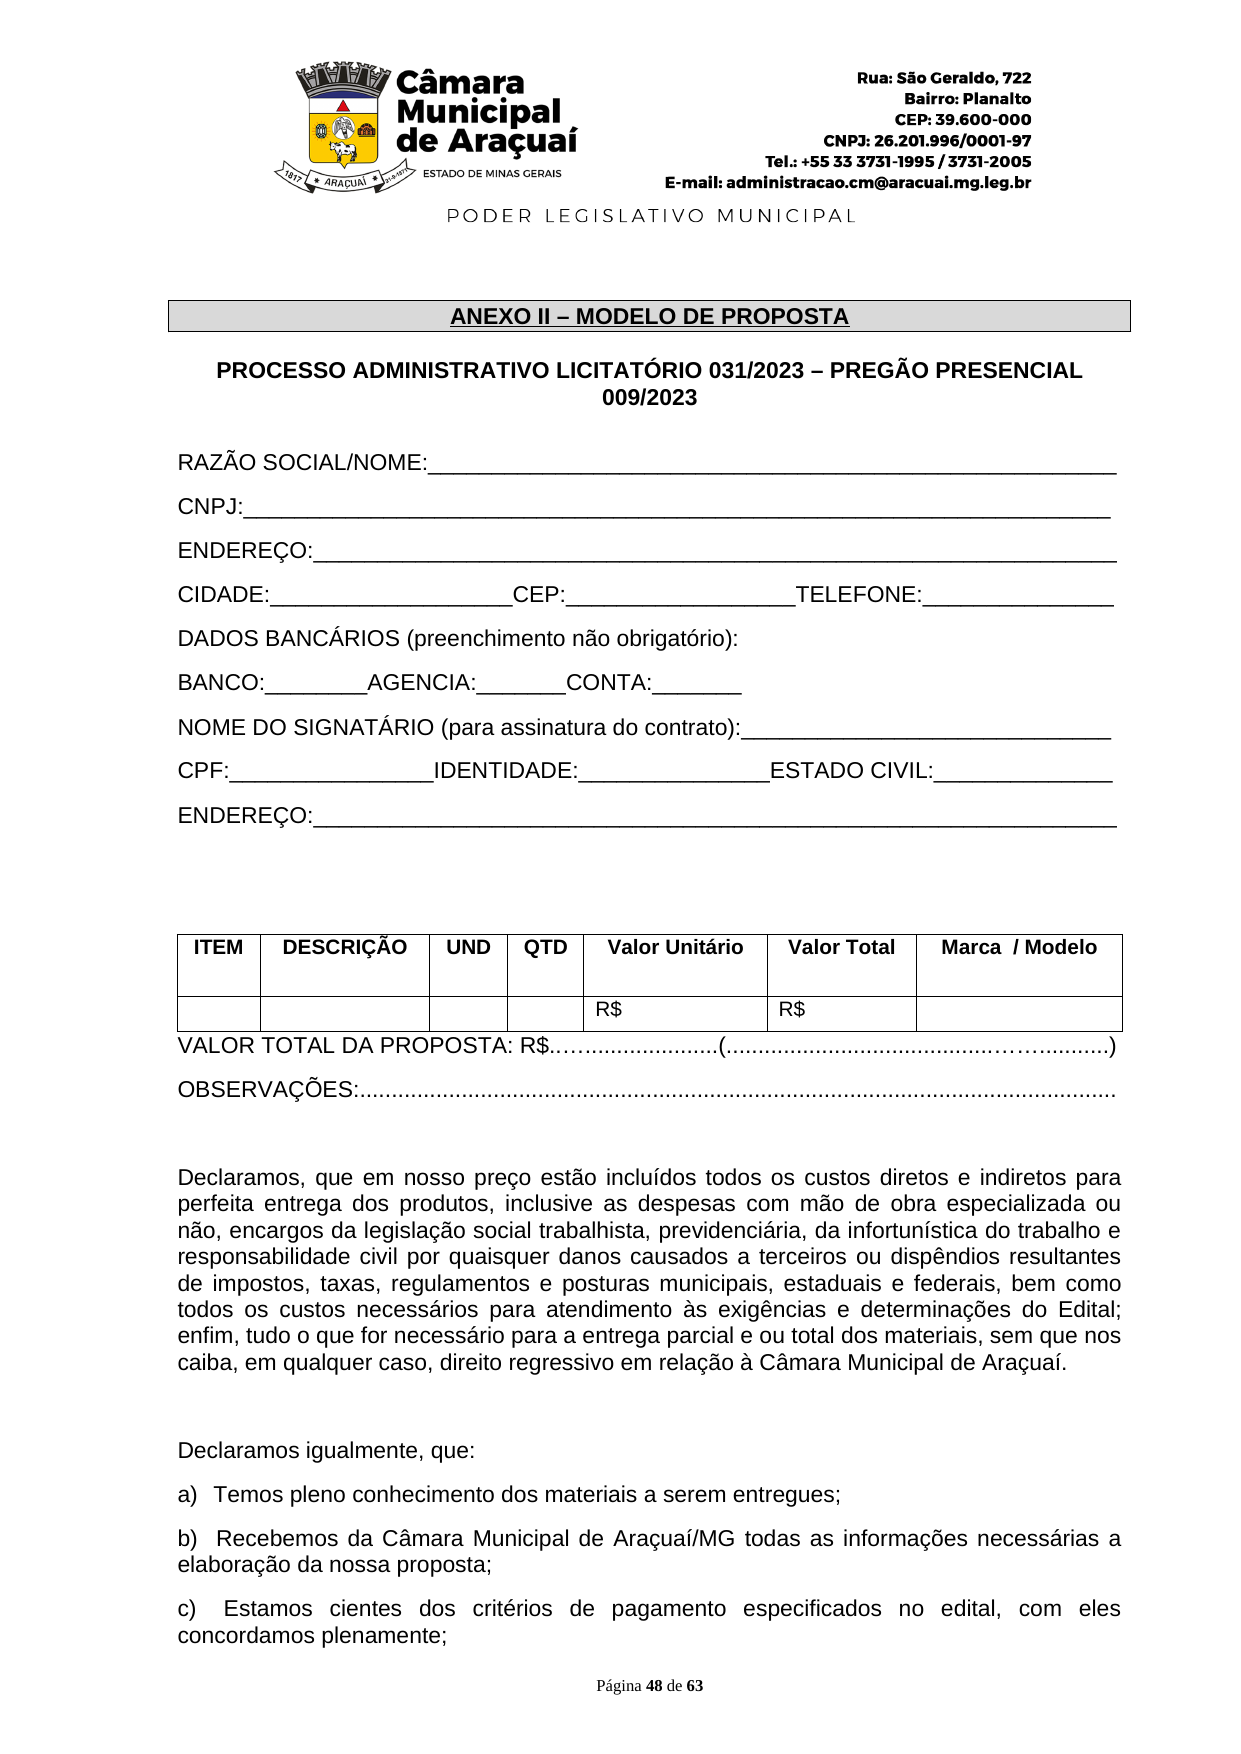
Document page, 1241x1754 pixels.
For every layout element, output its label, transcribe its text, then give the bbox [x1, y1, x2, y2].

text DADOS BANCÁRIOS (preenchimento não obrigatório): [177, 625, 1122, 652]
text RAZÃO SOCIAL/NOME:______________________________________________________ [177, 449, 1122, 475]
picture [206, 35, 1093, 247]
table_cell R$ [584, 997, 767, 1031]
text CNPJ:____________________________________________________________________ [177, 493, 1122, 519]
text ENDEREÇO:_______________________________________________________________ [177, 802, 1122, 828]
table_header DESCRIÇÃO [261, 935, 429, 996]
table_header UND [430, 935, 507, 996]
list Estamos cientes dos critérios de pagamento especificados no edital, com eles concordamos plenamente; [177, 1595, 1122, 1648]
table_header Valor Total [768, 935, 916, 996]
table_cell [917, 997, 1122, 1031]
table_cell [178, 997, 260, 1031]
table_header Valor Unitário [584, 935, 767, 996]
text VALOR TOTAL DA PROPOSTA: R$..….....................(..........................................……...........) [177, 1032, 1122, 1058]
list Temos pleno conhecimento dos materiais a serem entregues; [177, 1481, 1122, 1507]
text PROCESSO ADMINISTRATIVO LICITATÓRIO 031/2023 – PREGÃO PRESENCIAL 009/2023 [177, 357, 1122, 410]
table_cell [430, 997, 507, 1031]
text OBSERVAÇÕES:....................................................................................................................... [177, 1076, 1122, 1102]
table_header QTD [508, 935, 583, 996]
text ANEXO II – MODELO DE PROPOSTA [169, 301, 1130, 331]
text ENDEREÇO:_______________________________________________________________ [177, 537, 1122, 563]
list Recebemos da Câmara Municipal de Araçuaí/MG todas as informações necessárias a elaboração da nossa proposta; [177, 1525, 1122, 1577]
table_header ITEM [178, 935, 260, 996]
text Declaramos, que em nosso preço estão incluídos todos os custos diretos e indiretos para perfeita entrega dos produtos, inclusive as despesas com mão de obra especializada ou não, encargos da legislação social trabalhista, previdenciária, da infortunística do trabalho e responsabilidade civil por quaisquer danos causados a terceiros ou dispêndios resultantes de impostos, taxas, regulamentos e posturas municipais, estaduais e federais, bem como todos os custos necessários para atendimento às exigências e determinações do Edital; enfim, tudo o que for necessário para a entrega parcial e ou total dos materiais, sem que nos caiba, em qualquer caso, direito regressivo em relação à Câmara Municipal de Araçuaí. [177, 1164, 1122, 1375]
text CIDADE:___________________CEP:__________________TELEFONE:_______________ [177, 581, 1122, 608]
text Declaramos igualmente, que: [177, 1437, 1122, 1463]
table_cell [508, 997, 583, 1031]
text BANCO:________AGENCIA:_______CONTA:_______ [177, 669, 1122, 696]
text CPF:________________IDENTIDADE:_______________ESTADO CIVIL:______________ [177, 757, 1122, 784]
text NOME DO SIGNATÁRIO (para assinatura do contrato):_____________________________ [177, 713, 1122, 740]
table_cell R$ [768, 997, 916, 1031]
table_header Marca / Modelo [917, 935, 1122, 996]
table_cell [261, 997, 429, 1031]
